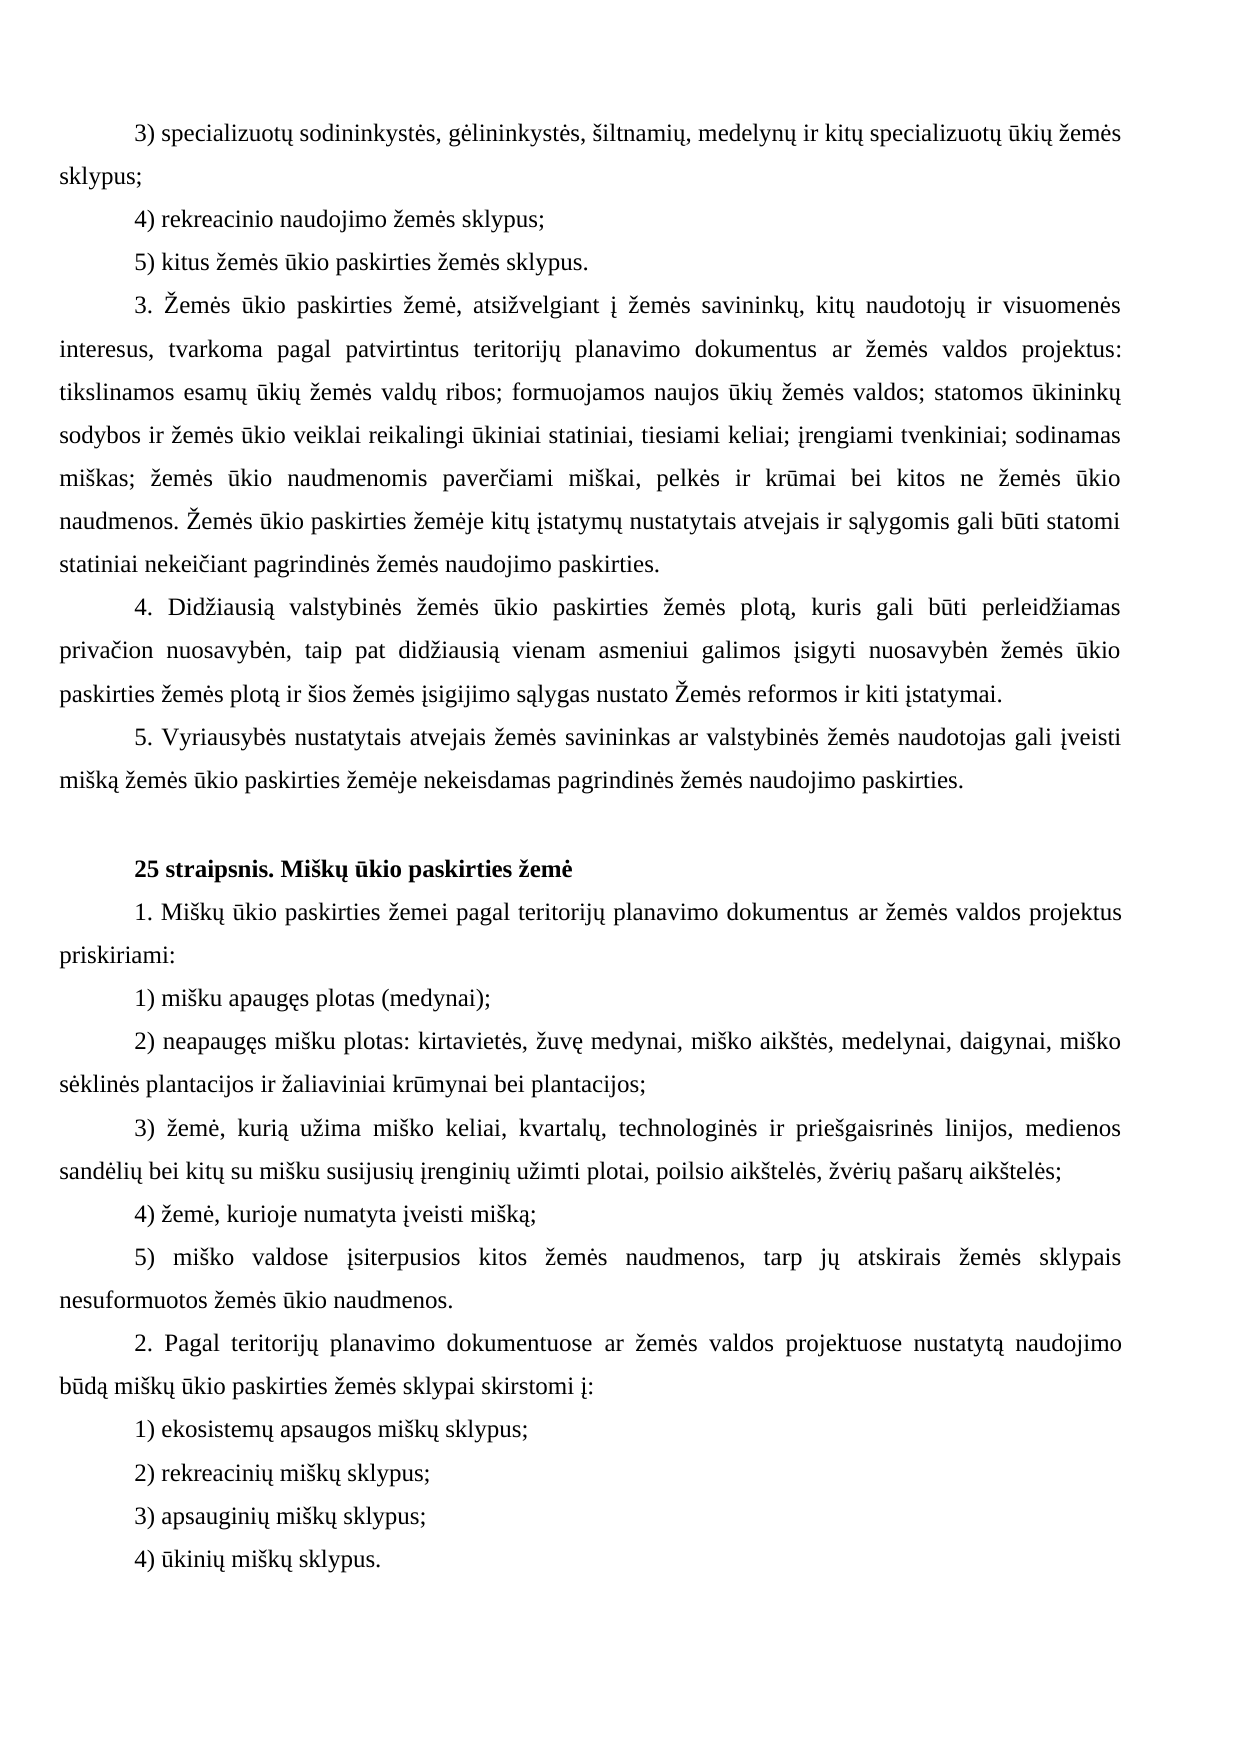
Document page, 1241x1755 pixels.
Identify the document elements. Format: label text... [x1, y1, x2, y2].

text 5) kitus žemės ūkio paskirties žemės sklypus. [59, 247, 1122, 276]
text 1) mišku apaugęs plotas (medynai); [59, 983, 1122, 1012]
text 5) miško valdose įsiterpusios kitos žemės naudmenos, tarp jų atskirais žemės sklypais nesuformuotos žemės ūkio naudmenos. [59, 1242, 1122, 1314]
text 2. Pagal teritorijų planavimo dokumentuose ar žemės valdos projektuose nustatytą naudojimo būdą miškų ūkio paskirties žemės sklypai skirstomi į: [59, 1328, 1122, 1400]
text 4) ūkinių miškų sklypus. [59, 1544, 1122, 1573]
text 3) apsauginių miškų sklypus; [59, 1501, 1122, 1529]
text 4) rekreacinio naudojimo žemės sklypus; [59, 204, 1122, 233]
text 3. Žemės ūkio paskirties žemė, atsižvelgiant į žemės savininkų, kitų naudotojų ir visuomenės interesus, tvarkoma pagal patvirtintus teritorijų planavimo dokumentus ar žemės valdos projektus: tikslinamos esamų ūkių žemės valdų ribos; formuojamos naujos ūkių žemės valdos; statomos ūkininkų sodybos ir žemės ūkio veiklai reikalingi ūkiniai statiniai, tiesiami keliai; įrengiami tvenkiniai; sodinamas miškas; žemės ūkio naudmenomis paverčiami miškai, pelkės ir krūmai bei kitos ne žemės ūkio naudmenos. Žemės ūkio paskirties žemėje kitų įstatymų nustatytais atvejais ir sąlygomis gali būti statomi statiniai nekeičiant pagrindinės žemės naudojimo paskirties. [59, 291, 1122, 578]
text 4) žemė, kurioje numatyta įveisti mišką; [59, 1199, 1122, 1228]
text 3) specializuotų sodininkystės, gėlininkystės, šiltnamių, medelynų ir kitų specializuotų ūkių žemės sklypus; [59, 118, 1122, 190]
text 2) rekreacinių miškų sklypus; [59, 1458, 1122, 1486]
text 1) ekosistemų apsaugos miškų sklypus; [59, 1414, 1122, 1443]
text 5. Vyriausybės nustatytais atvejais žemės savininkas ar valstybinės žemės naudotojas gali įveisti mišką žemės ūkio paskirties žemėje nekeisdamas pagrindinės žemės naudojimo paskirties. [59, 722, 1122, 794]
text 25 straipsnis. Miškų ūkio paskirties žemė [59, 854, 1122, 883]
text 4. Didžiausią valstybinės žemės ūkio paskirties žemės plotą, kuris gali būti perleidžiamas privačion nuosavybėn, taip pat didžiausią vienam asmeniui galimos įsigyti nuosavybėn žemės ūkio paskirties žemės plotą ir šios žemės įsigijimo sąlygas nustato Žemės reformos ir kiti įstatymai. [59, 592, 1122, 707]
text 2) neapaugęs mišku plotas: kirtavietės, žuvę medynai, miško aikštės, medelynai, daigynai, miško sėklinės plantacijos ir žaliaviniai krūmynai bei plantacijos; [59, 1026, 1122, 1098]
text 3) žemė, kurią užima miško keliai, kvartalų, technologinės ir priešgaisrinės linijos, medienos sandėlių bei kitų su mišku susijusių įrenginių užimti plotai, poilsio aikštelės, žvėrių pašarų aikštelės; [59, 1113, 1122, 1184]
text 1. Miškų ūkio paskirties žemei pagal teritorijų planavimo dokumentus ar žemės valdos projektus priskiriami: [59, 897, 1122, 969]
